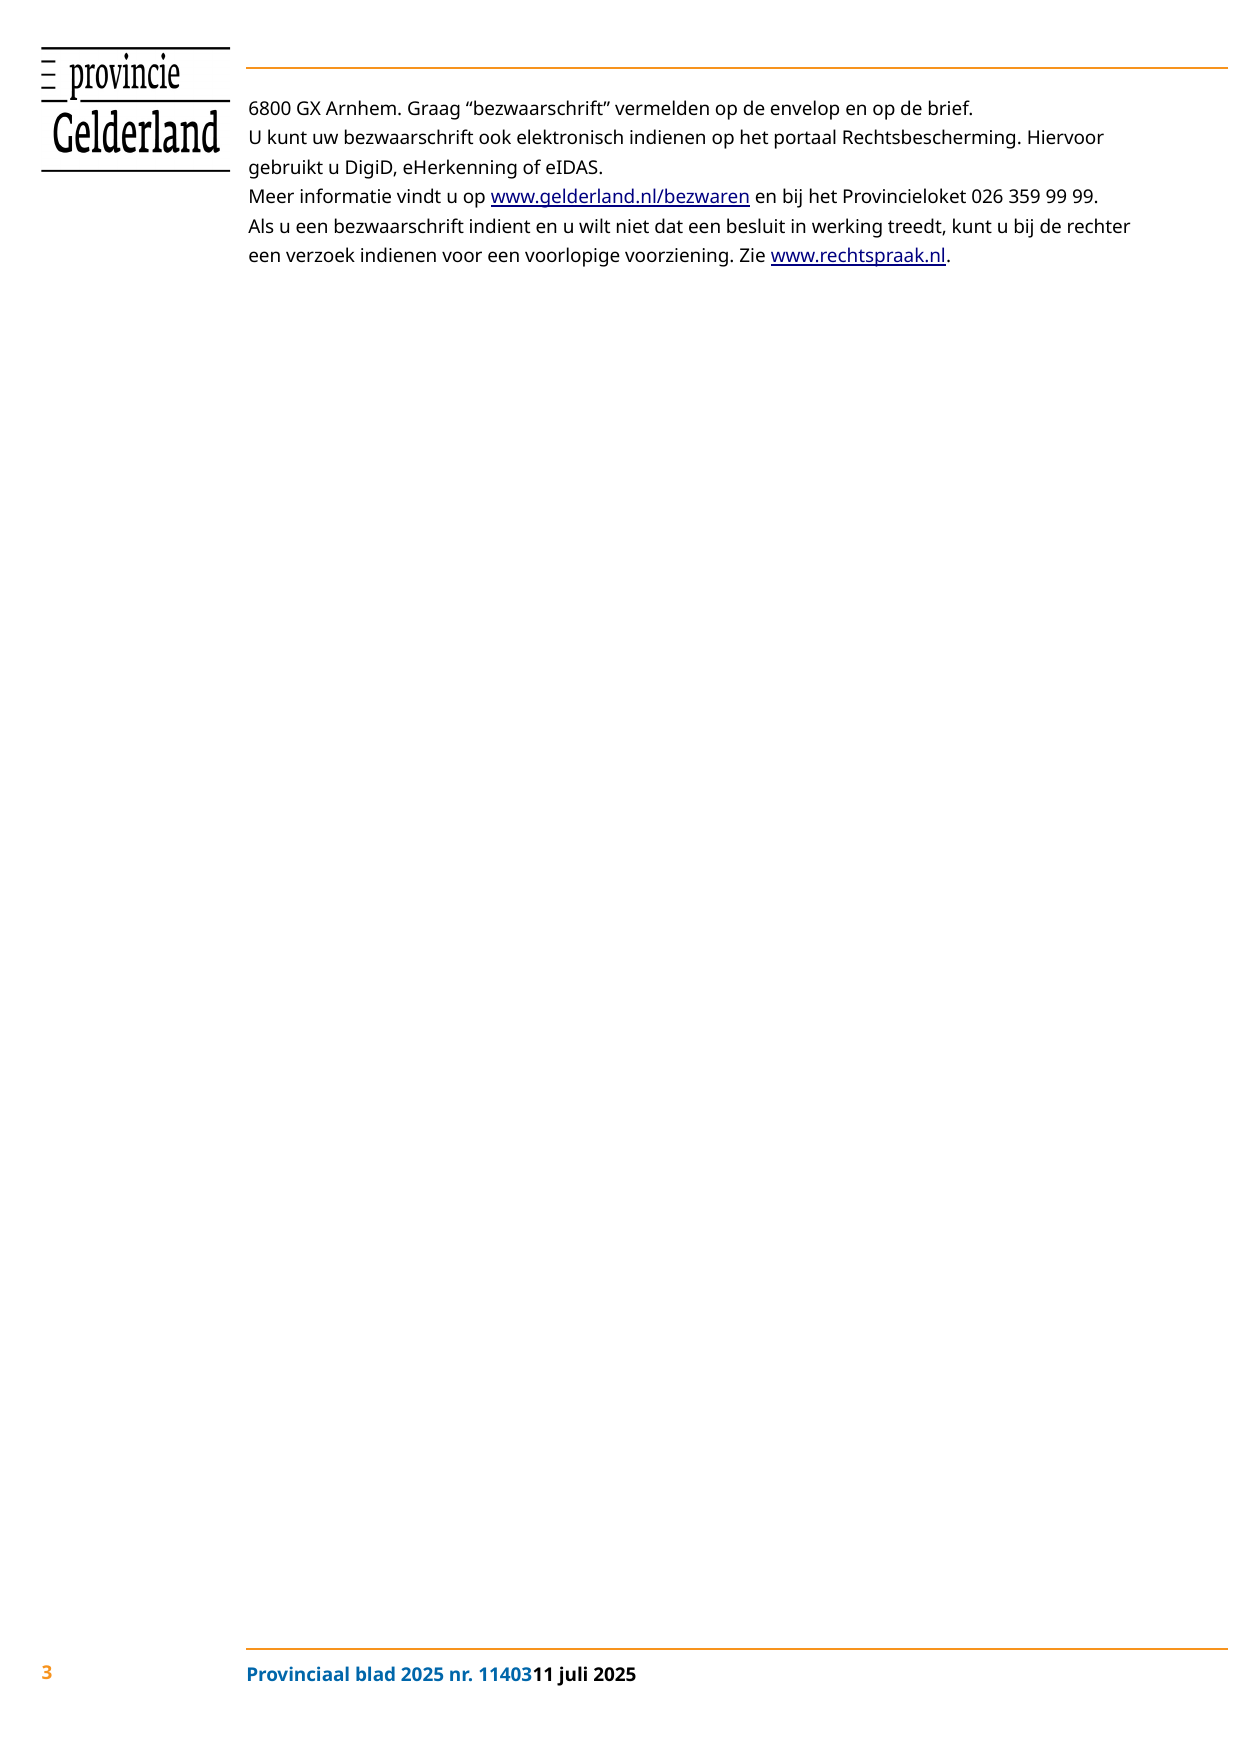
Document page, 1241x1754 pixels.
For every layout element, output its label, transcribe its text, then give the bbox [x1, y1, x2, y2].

text 6800 GX Arnhem. Graag “bezwaarschrift” vermelden op de envelop en op de brief. [248, 95, 1152, 121]
text U kunt uw bezwaarschrift ook elektronisch indienen op het portaal Rechtsbescherming. Hiervoor gebruikt u DigiD, eHerkenning of eIDAS. [248, 124, 1152, 180]
text Meer informatie vindt u op www.gelderland.nl/bezwaren en bij het Provincieloket 026 359 99 99. [248, 183, 1152, 209]
picture [41, 47, 231, 172]
text Als u een bezwaarschrift indient en u wilt niet dat een besluit in werking treedt, kunt u bij de rechter een verzoek indienen voor een voorlopige voorziening. Zie www.rechtspraak.nl. [248, 213, 1152, 268]
